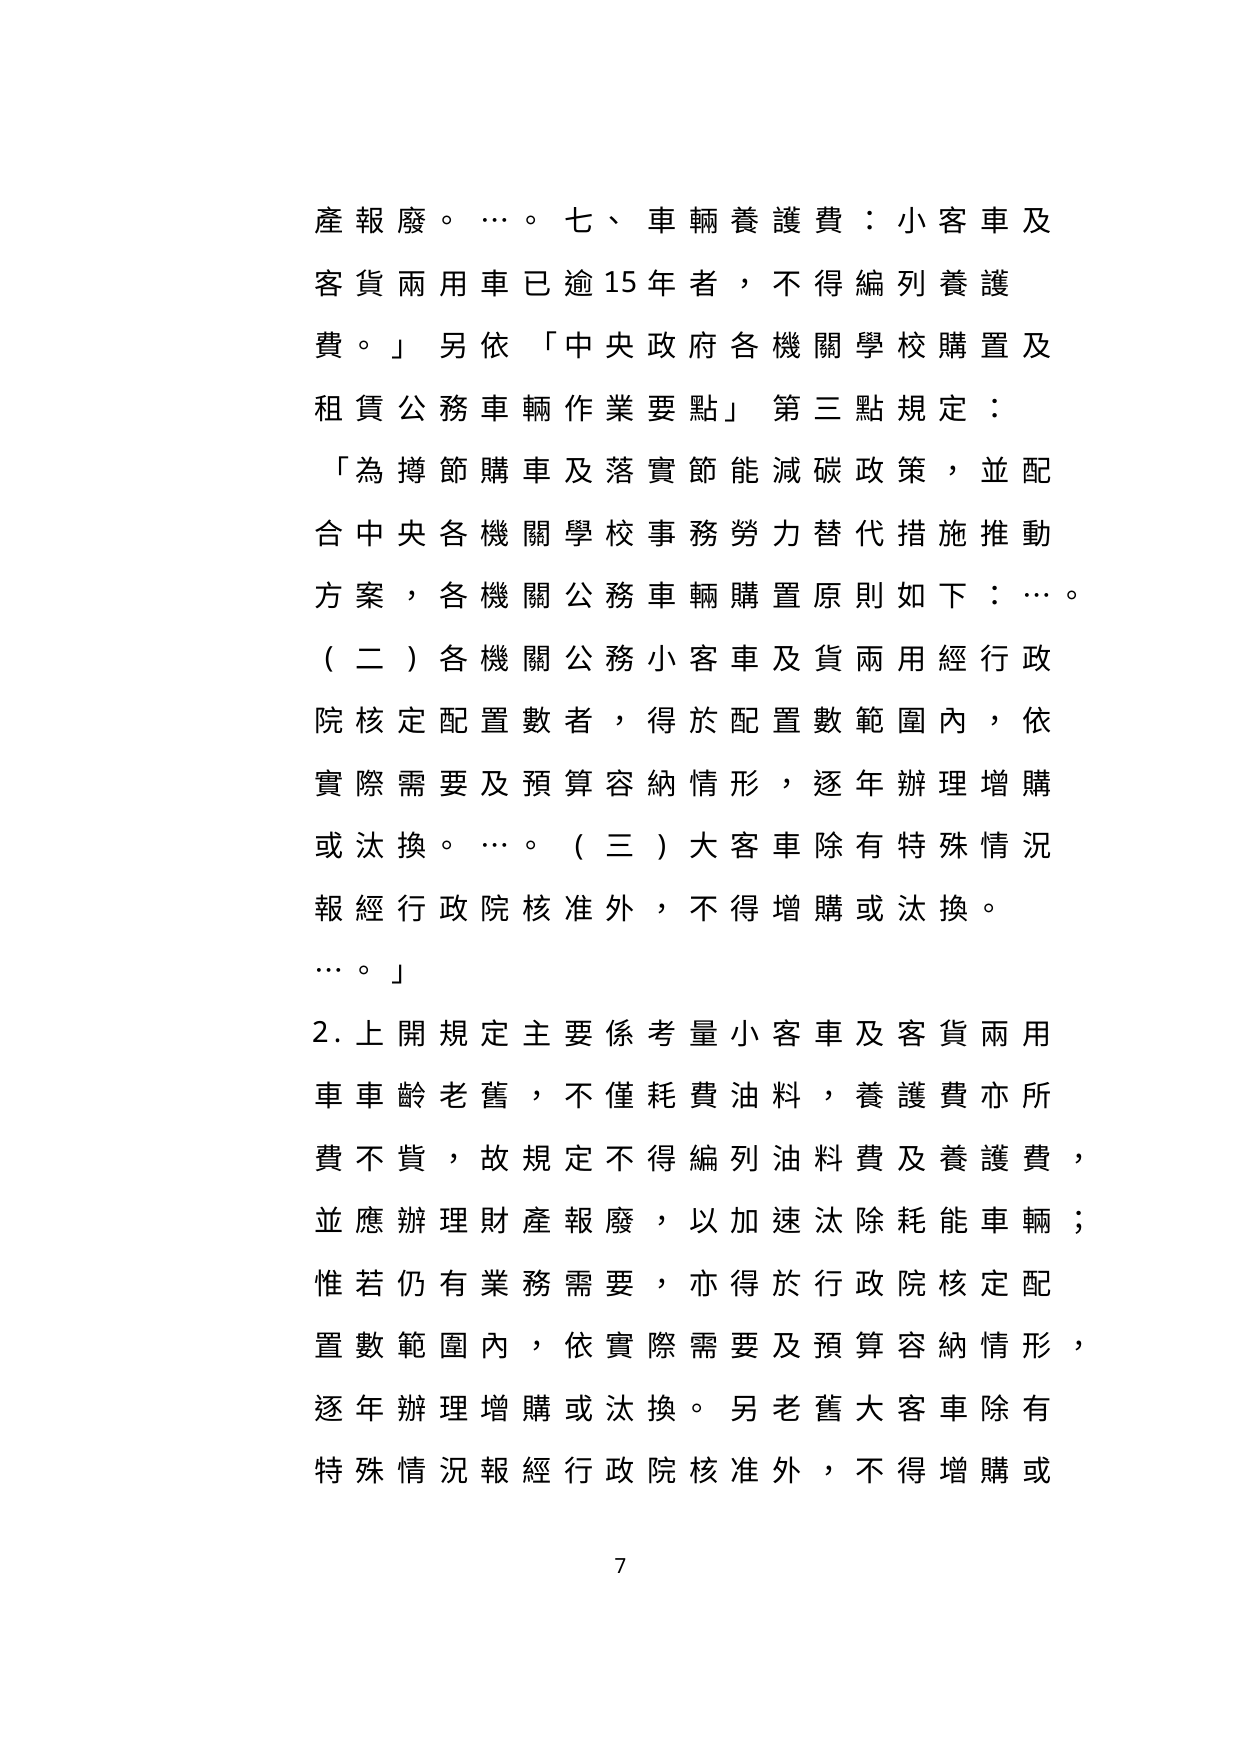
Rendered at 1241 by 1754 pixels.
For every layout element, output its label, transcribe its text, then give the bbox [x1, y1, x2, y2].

text 1.參據中央政府總預算編製作業手冊之「110年度共同性費用編列基準表」:「六、車輛油料費：小客車及客貨兩用車已逾15年者，不得編列油料，並應辦理財產報廢。…。七、車輛養護費：小客車及客貨兩用車已逾15年者，不得編列養護費。」另依「中央政府各機關學校購置及租賃公務車輛作業要點」第三點規定：「為撙節購車及落實節能減碳政策，並配合中央各機關學校事務勞力替代措施推動方案，各機關公務車輛購置原則如下：…。(二)各機關公務小客車及貨兩用經行政院核定配置數者，得於配置數範圍內，依實際需要及預算容納情形，逐年辦理增購或汰換。…。(三)大客車除有特殊情況報經行政院核准外，不得增購或汰換。…。」 [271, 177, 1058, 990]
text 2.上開規定主要係考量小客車及客貨兩用車車齡老舊，不僅耗費油料，養護費亦所費不貲，故規定不得編列油料費及養護費，並應辦理財產報廢，以加速汰除耗能車輛；惟若仍有業務需要，亦得於行政院核定配置數範圍內，依實際需要及預算容納情形，逐年辦理增購或汰換。另老舊大客車除有特殊情況報經行政院核准外，不得增購或汰換。 [271, 990, 1058, 1490]
